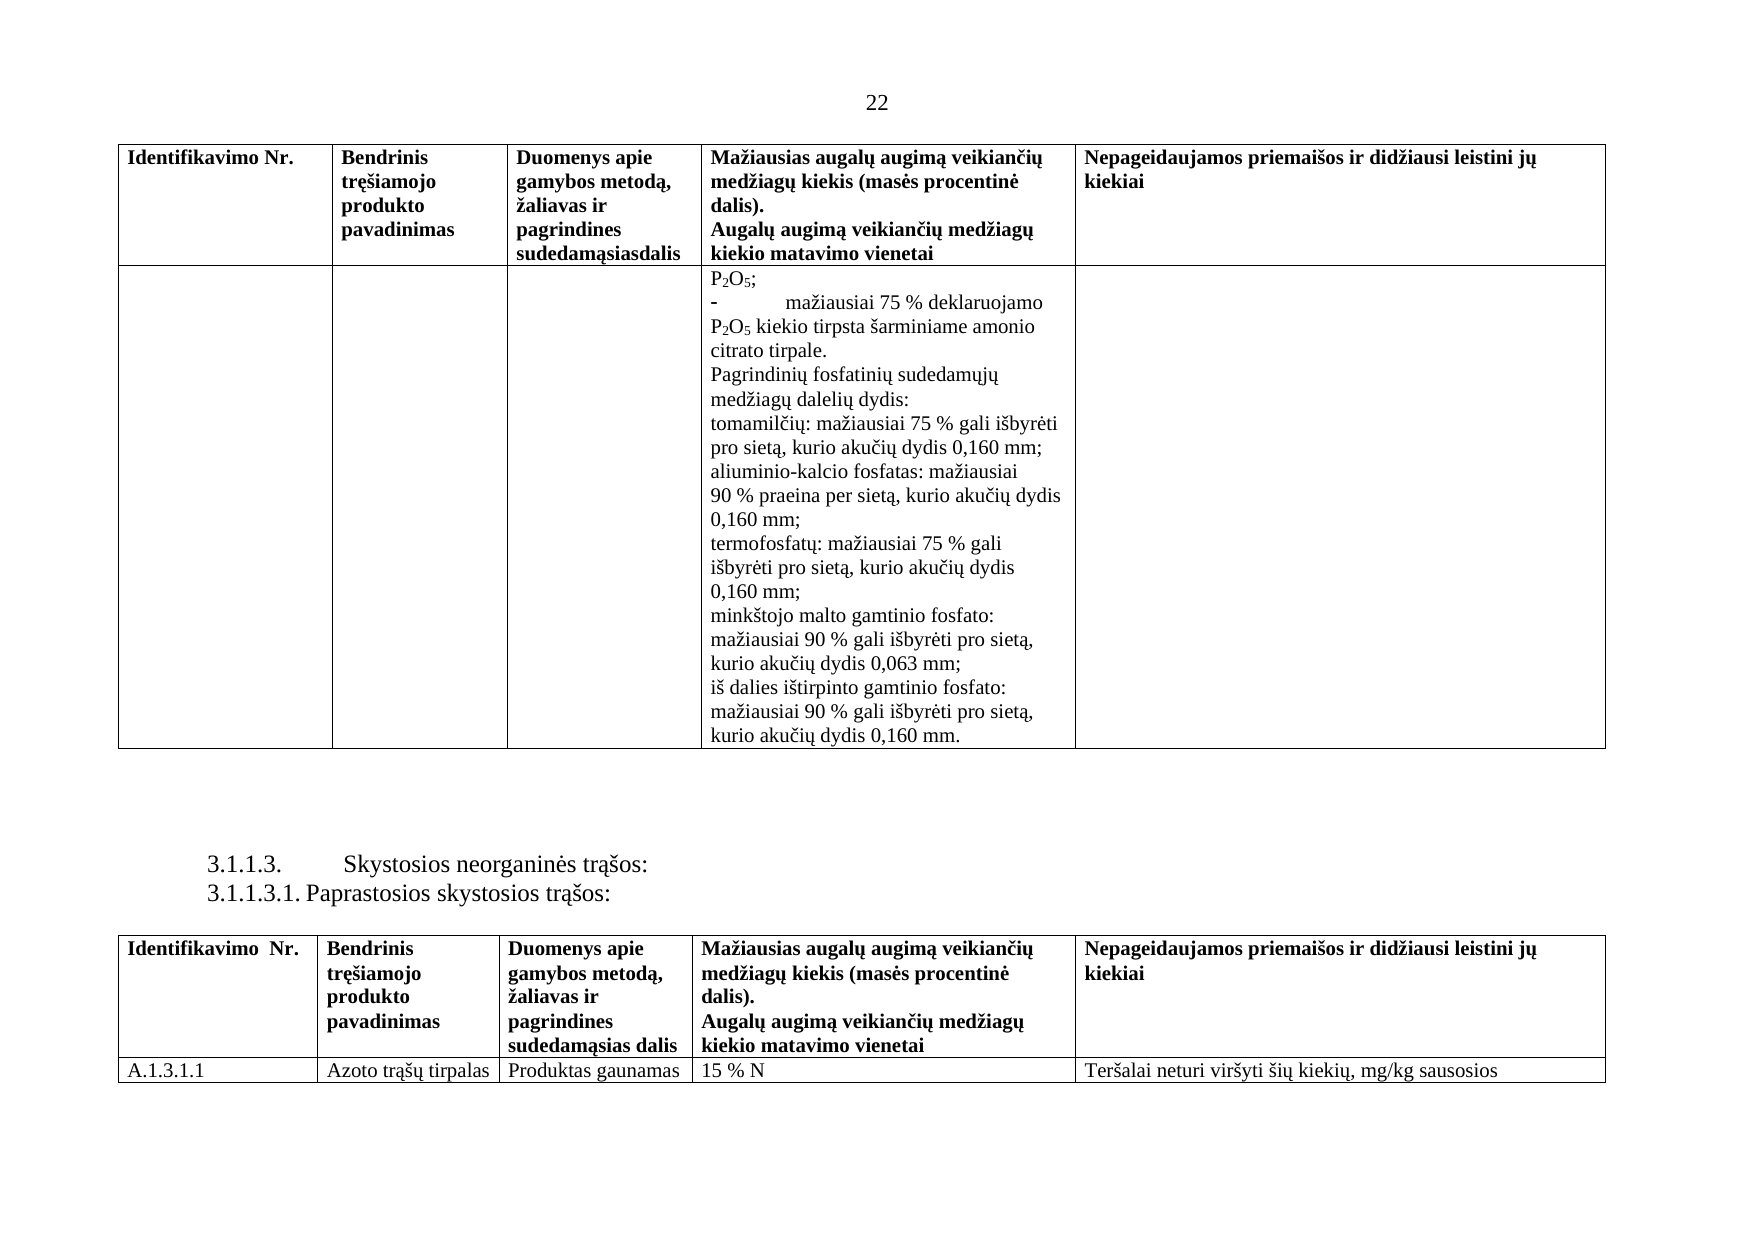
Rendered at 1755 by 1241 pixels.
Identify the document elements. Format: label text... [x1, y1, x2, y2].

table_header Mažiausias augalų augimą veikiančių medžiagų kiekis (masės procentinė dalis). Augalų augimą veikiančių medžiagų kiekio matavimo vienetai [693, 936, 1075, 1057]
table_cell [508, 266, 701, 747]
table_header Duomenys apie gamybos metodą, žaliavas ir pagrindines sudedamąsiasdalis [508, 145, 701, 265]
table_header Duomenys apie gamybos metodą, žaliavas ir pagrindines sudedamąsias dalis [500, 936, 692, 1057]
table_cell [119, 266, 332, 747]
table_header Identifikavimo Nr. [119, 936, 317, 1057]
table_cell A.1.3.1.1 [119, 1058, 317, 1082]
table_header Mažiausias augalų augimą veikiančių medžiagų kiekis (masės procentinė dalis). Augalų augimą veikiančių medžiagų kiekio matavimo vienetai [702, 145, 1075, 265]
table_cell [1076, 266, 1605, 747]
table_header Nepageidaujamos priemaišos ir didžiausi leistini jų kiekiai [1076, 145, 1605, 265]
table_header Bendrinis tręšiamojo produkto pavadinimas [318, 936, 499, 1057]
table_header Nepageidaujamos priemaišos ir didžiausi leistini jų kiekiai [1076, 936, 1605, 1057]
table_cell Teršalai neturi viršyti šių kiekių, mg/kg sausosios [1076, 1058, 1605, 1082]
table_cell Azoto trąšų tirpalas [318, 1058, 499, 1082]
table_cell Produktas gaunamas [500, 1058, 692, 1082]
table_header Identifikavimo Nr. [119, 145, 332, 265]
table_header Bendrinis tręšiamojo produkto pavadinimas [333, 145, 507, 265]
subtitle 3.1.1.3.1. Paprastosios skystosios trąšos: [207, 878, 1636, 907]
table_cell P2O5;  mažiausiai 75 % deklaruojamo P2O5 kiekio tirpsta šarminiame amonio citrato tirpale. Pagrindinių fosfatinių sudedamųjų medžiagų dalelių dydis: tomamilčių: mažiausiai 75 % gali išbyrėti pro sietą, kurio akučių dydis 0,160 mm; aliuminio-kalcio fosfatas: mažiausiai 90 % praeina per sietą, kurio akučių dydis 0,160 mm; termofosfatų: mažiausiai 75 % gali išbyrėti pro sietą, kurio akučių dydis 0,160 mm; minkštojo malto gamtinio fosfato: mažiausiai 90 % gali išbyrėti pro sietą, kurio akučių dydis 0,063 mm; iš dalies ištirpinto gamtinio fosfato: mažiausiai 90 % gali išbyrėti pro sietą, kurio akučių dydis 0,160 mm. [702, 266, 1075, 747]
table_cell [333, 266, 507, 747]
table_cell 15 % N [693, 1058, 1075, 1082]
subtitle 3.1.1.3. Skystosios neorganinės trąšos: [118, 849, 1636, 878]
